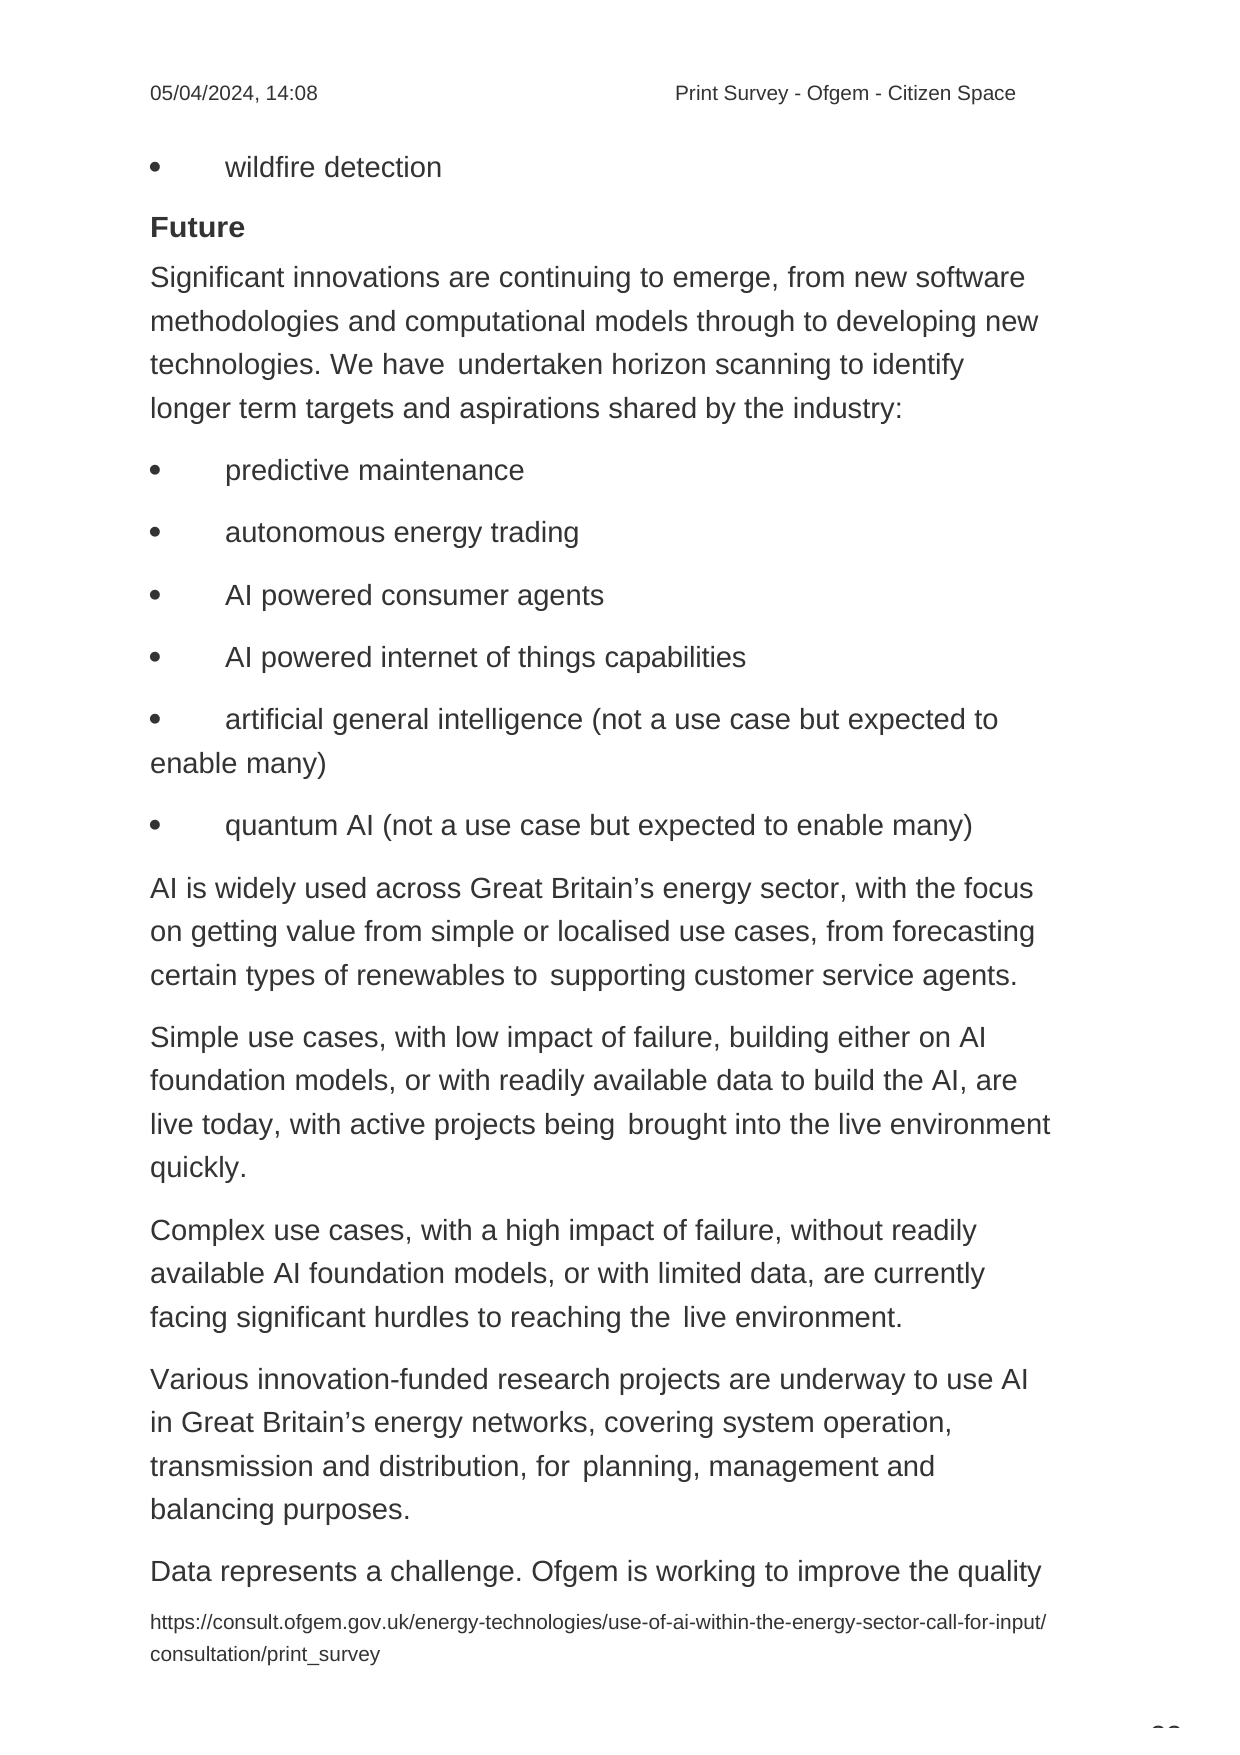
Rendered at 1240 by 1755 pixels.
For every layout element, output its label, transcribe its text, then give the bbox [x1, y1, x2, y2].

text Significant innovations are continuing to emerge, from new software methodologies and computational models through to developing new technologies. We have undertaken horizon scanning to identify longer term targets and aspirations shared by the industry: [150, 260, 1053, 424]
list AI powered internet of things capabilities [150, 640, 1053, 674]
list AI powered consumer agents [150, 578, 1053, 611]
list wildfire detection [150, 150, 1053, 184]
text Complex use cases, with a high impact of failure, without readily available AI foundation models, or with limited data, are currently facing significant hurdles to reaching the live environment. [150, 1212, 1053, 1333]
text Various innovation-funded research projects are underway to use AI in Great Britain’s energy networks, covering system operation, transmission and distribution, for planning, management and balancing purposes. [150, 1362, 1053, 1526]
text Simple use cases, with low impact of failure, building either on AI foundation models, or with readily available data to build the AI, are live today, with active projects being brought into the live environment quickly. [150, 1020, 1053, 1184]
text Data represents a challenge. Ofgem is working to improve the quality [150, 1554, 1053, 1588]
subtitle Future [150, 211, 1089, 244]
list autonomous energy trading [150, 515, 1053, 549]
text AI is widely used across Great Britain’s energy sector, with the focus on getting value from simple or localised use cases, from forecasting certain types of renewables to supporting customer service agents. [150, 871, 1053, 991]
list artificial general intelligence (not a use case but expected to enable many) [150, 702, 1053, 780]
list quantum AI (not a use case but expected to enable many) [150, 808, 1053, 842]
list predictive maintenance [150, 453, 1053, 487]
